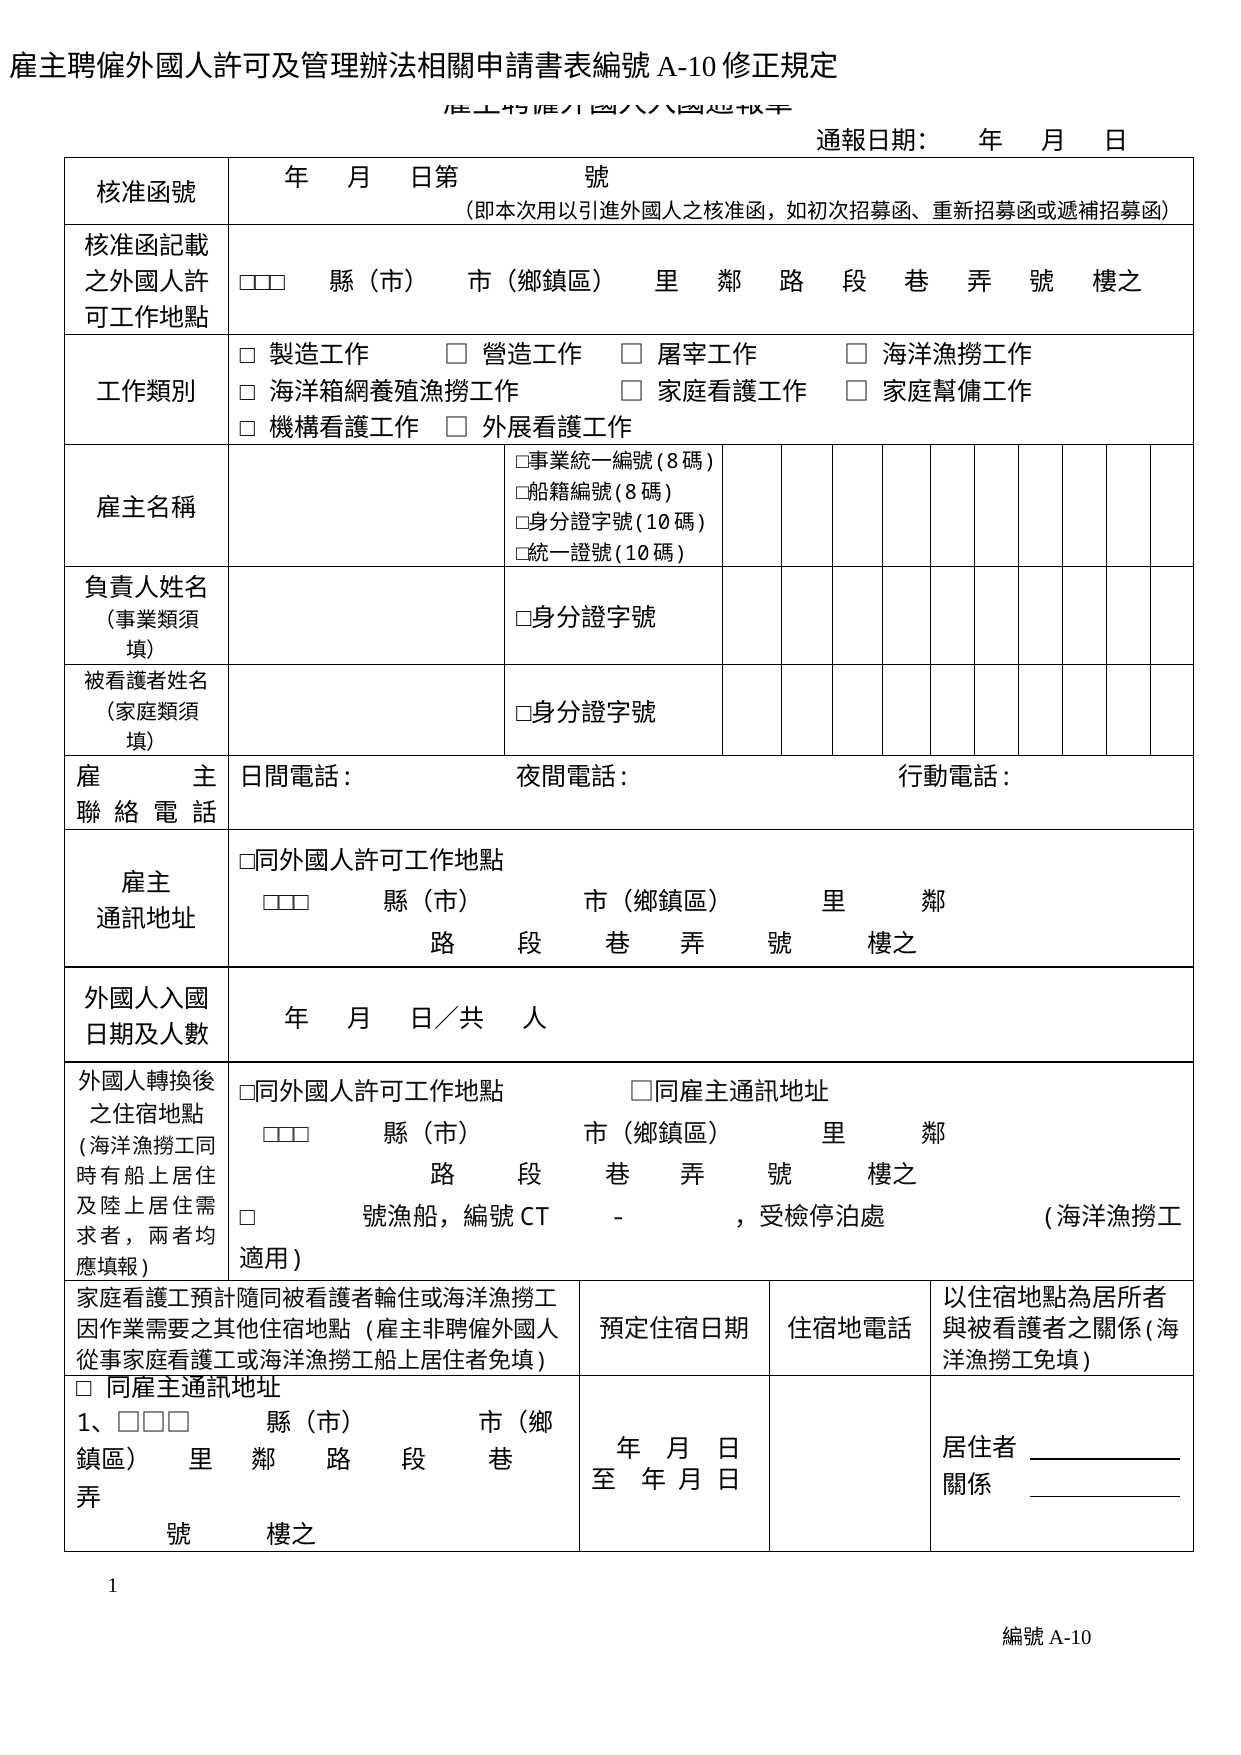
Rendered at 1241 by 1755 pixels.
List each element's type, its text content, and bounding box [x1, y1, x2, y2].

table_cell 家庭看護工預計隨同被看護者輪住或海洋漁撈工因作業需要之其他住宿地點 (雇主非聘僱外國人從事家庭看護工或海洋漁撈工船上居住者免填) [65, 1281, 579, 1375]
table_cell [1063, 567, 1106, 664]
table_cell 工作類別 [65, 335, 228, 444]
table_cell 核准函記載之外國人許可工作地點 [65, 225, 228, 334]
table_cell [782, 445, 832, 566]
table_cell □事業統一編號(8碼) □船籍編號(8碼) □身分證字號(10碼) □統一證號(10碼) [505, 445, 722, 566]
table_cell [1063, 665, 1106, 755]
table_cell [833, 445, 882, 566]
table_cell [1151, 567, 1193, 664]
text 雇主聘僱外國人許可及管理辦法相關申請書表編號A-10修正規定 [9, 43, 1231, 85]
table_cell 預定住宿日期 [580, 1281, 769, 1375]
table_cell [883, 445, 930, 566]
table_cell 住宿地電話 [770, 1281, 930, 1375]
table_header 年 月 日第 號 （即本次用以引進外國人之核准函，如初次招募函、重新招募函或遞補招募函） [229, 158, 1193, 224]
table_cell [883, 567, 930, 664]
table_cell 以住宿地點為居所者與被看護者之關係(海洋漁撈工免填) [931, 1281, 1193, 1375]
table_cell [833, 567, 882, 664]
table_cell [931, 445, 974, 566]
table_cell 負責人姓名 （事業類須填） [65, 567, 228, 664]
text 雇主聘僱外國人入國通報單 [0, 34, 1240, 120]
table_cell [1107, 445, 1150, 566]
table_cell [975, 567, 1018, 664]
table_cell [1019, 445, 1062, 566]
table_cell [1151, 445, 1193, 566]
table_cell [782, 567, 832, 664]
table_cell □ 製造工作 □ 營造工作 □ 屠宰工作 □ 海洋漁撈工作 □ 海洋箱網養殖漁撈工作 □ 家庭看護工作 □ 家庭幫傭工作 □ 機構看護工作 □ 外展看護工作 [229, 335, 1193, 444]
table_cell [229, 567, 504, 664]
table_cell 夜間電話: [505, 756, 887, 829]
table_cell [229, 445, 504, 566]
table_cell 雇主名稱 [65, 445, 228, 566]
table_cell [975, 445, 1018, 566]
table_cell 年 月 日至 年 月 日 [580, 1376, 769, 1551]
table_cell [1107, 567, 1150, 664]
table_cell [1019, 665, 1062, 755]
table_cell 日間電話: [229, 756, 505, 829]
table_cell 外國人轉換後之住宿地點 (海洋漁撈工同時有船上居住及陸上居住需求者，兩者均應填報) [65, 1063, 228, 1280]
table_cell 雇主 通訊地址 [65, 830, 228, 966]
table_cell [229, 665, 504, 755]
table_cell 年 月 日∕共 人 [229, 968, 1193, 1061]
table_cell 被看護者姓名 （家庭類須填） [65, 665, 228, 755]
table_cell [931, 567, 974, 664]
table_cell [1019, 567, 1062, 664]
table_cell [723, 567, 781, 664]
table_cell [1063, 445, 1106, 566]
table_cell [975, 665, 1018, 755]
text 通報日期： 年 月 日 [107, 120, 1129, 157]
table_cell 外國人入國日期及人數 [65, 968, 228, 1061]
table_cell [723, 665, 781, 755]
table_cell 行動電話: [887, 756, 1193, 829]
table_cell □同外國人許可工作地點 □同雇主通訊地址 □□□ 縣（市） 市（鄉鎮區） 里 鄰 路 段 巷 弄 號 樓之 □ 號漁船，編號CT - ，受檢停泊處 (海洋漁撈工適用) [229, 1063, 1193, 1280]
table_cell [770, 1376, 930, 1551]
table_cell 居住者 關係 [931, 1376, 1193, 1551]
table_cell [782, 665, 832, 755]
table_cell □ 同雇主通訊地址 1、□□□ 縣（市） 市（鄉鎮區） 里 鄰 路 段 巷 弄 號 樓之 [65, 1376, 579, 1551]
table_cell □□□ 縣（市） 市（鄉鎮區） 里 鄰 路 段 巷 弄 號 樓之 [229, 225, 1193, 334]
table_cell [833, 665, 882, 755]
table_header 核准函號 [65, 158, 228, 224]
table_cell [1107, 665, 1150, 755]
table_cell [1151, 665, 1193, 755]
table_cell [931, 665, 974, 755]
table_cell □同外國人許可工作地點 □□□ 縣（市） 市（鄉鎮區） 里 鄰 路 段 巷 弄 號 樓之 [229, 830, 1193, 966]
table_cell [723, 445, 781, 566]
table_cell [883, 665, 930, 755]
table_cell □身分證字號 [505, 567, 722, 664]
table_cell 雇主 聯絡電話 [65, 756, 228, 829]
table_cell □身分證字號 [505, 665, 722, 755]
